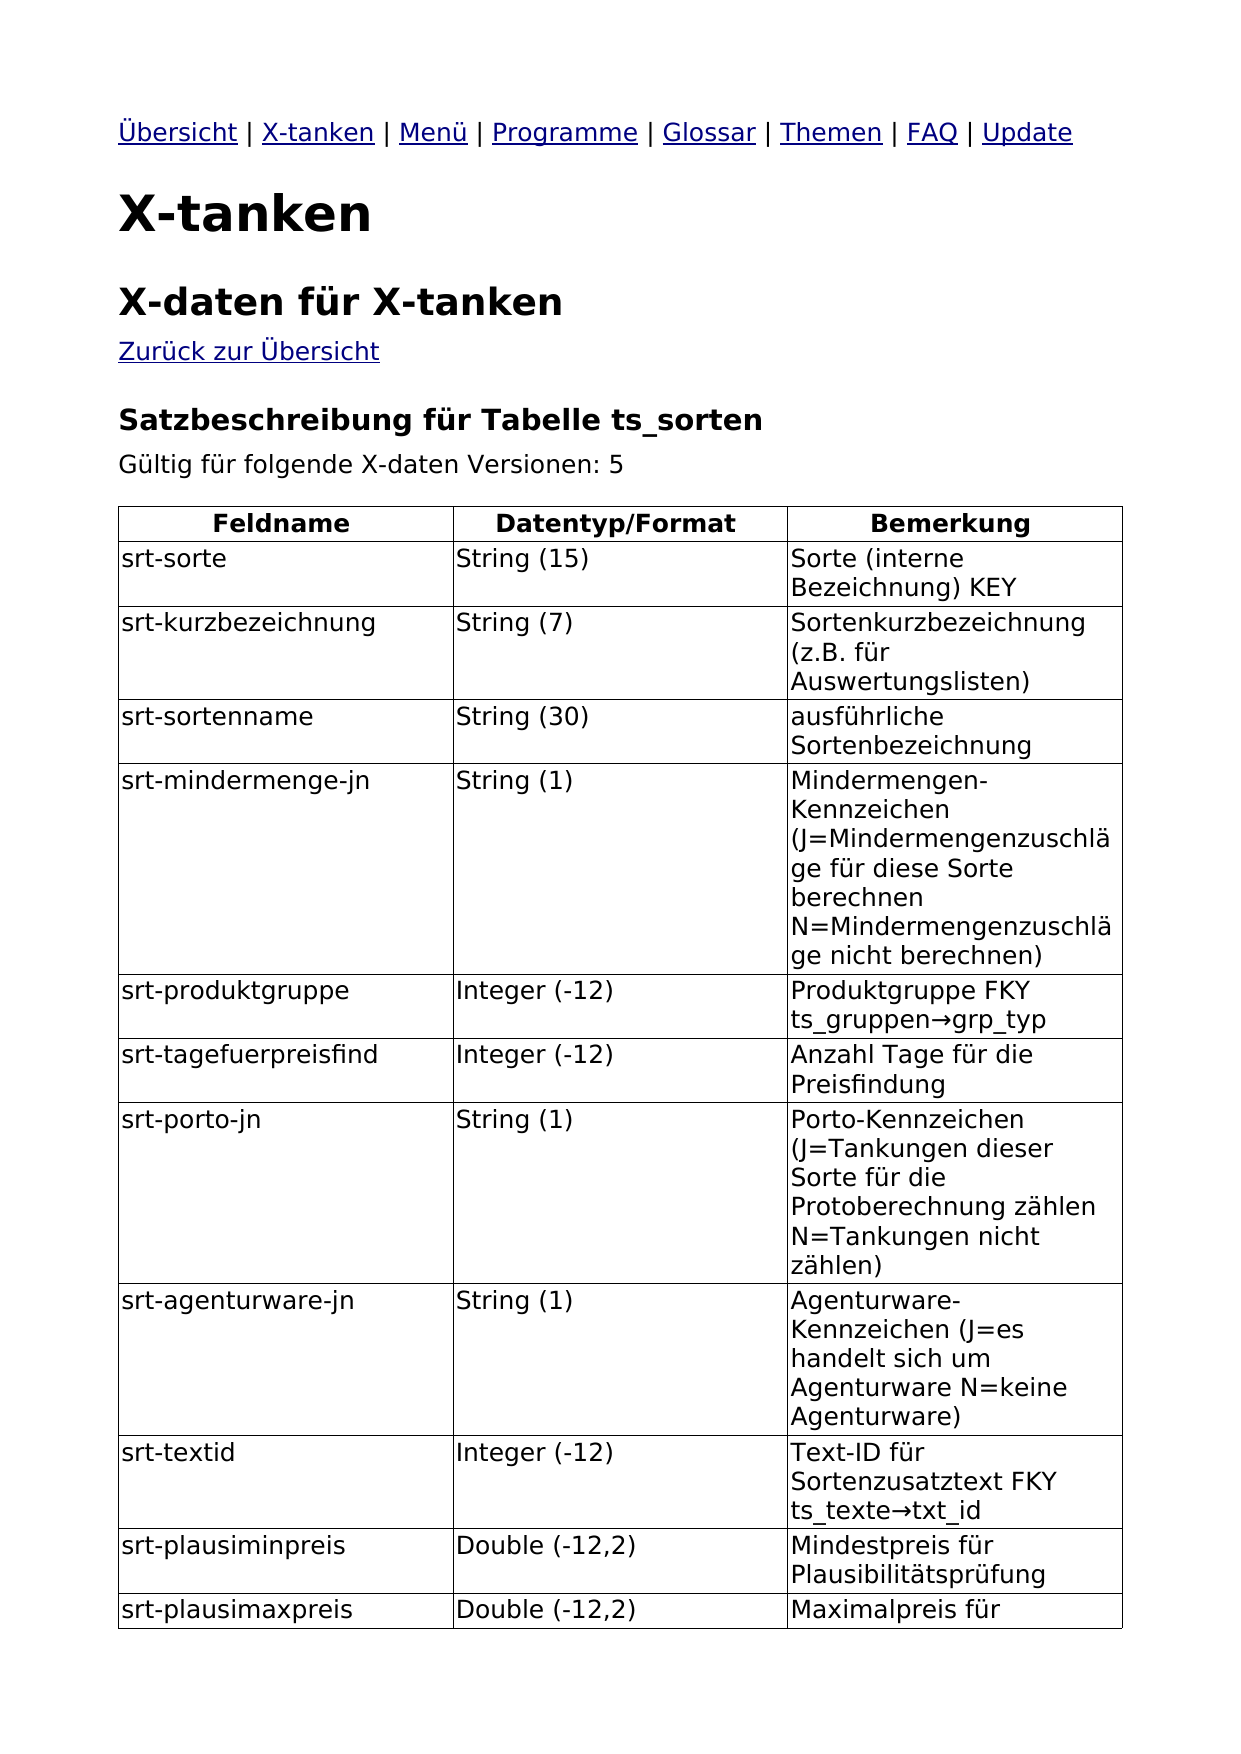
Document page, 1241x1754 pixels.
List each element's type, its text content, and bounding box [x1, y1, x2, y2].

table_cell Mindestpreis für Plausibilitätsprüfung [788, 1529, 1122, 1592]
table_cell String (1) [454, 764, 787, 973]
table_cell srt-produktgruppe [119, 975, 453, 1038]
subtitle X-daten für X-tanken [118, 281, 1122, 324]
table_cell Sortenkurzbezeichnung (z.B. für Auswertungslisten) [788, 607, 1122, 699]
table_cell Anzahl Tage für die Preisfindung [788, 1039, 1122, 1102]
table_cell ausführliche Sortenbezeichnung [788, 700, 1122, 763]
table_cell String (1) [454, 1284, 787, 1435]
table_header Datentyp/Format [454, 507, 787, 541]
table_cell Mindermengen-Kennzeichen (J=Mindermengenzuschläge für diese Sorte berechnen N=Mindermengenzuschläge nicht berechnen) [788, 764, 1122, 973]
table_cell Integer (-12) [454, 975, 787, 1038]
text Gültig für folgende X-daten Versionen: 5 [118, 450, 1122, 479]
text Übersicht | X-tanken | Menü | Programme | Glossar | Themen | FAQ | Update [118, 118, 1122, 147]
table_cell srt-sorte [119, 542, 453, 606]
subtitle Satzbeschreibung für Tabelle ts_sorten [118, 403, 1122, 437]
table_cell srt-mindermenge-jn [119, 764, 453, 973]
table_cell srt-sortenname [119, 700, 453, 763]
table_cell srt-kurzbezeichnung [119, 607, 453, 699]
table_cell String (30) [454, 700, 787, 763]
subtitle X-tanken [118, 185, 1122, 243]
table_cell Double (-12,2) [454, 1529, 787, 1592]
table_header Feldname [119, 507, 453, 541]
table_cell Double (-12,2) [454, 1594, 787, 1627]
table_cell srt-textid [119, 1436, 453, 1528]
table_cell srt-tagefuerpreisfind [119, 1039, 453, 1102]
table_cell Agenturware-Kennzeichen (J=es handelt sich um Agenturware N=keine Agenturware) [788, 1284, 1122, 1435]
table_cell String (15) [454, 542, 787, 606]
table_cell Integer (-12) [454, 1436, 787, 1528]
table_cell Integer (-12) [454, 1039, 787, 1102]
table_cell Produktgruppe FKY ts_gruppen→grp_typ [788, 975, 1122, 1038]
table_cell srt-porto-jn [119, 1103, 453, 1283]
table_cell Maximalpreis für [788, 1594, 1122, 1627]
table_cell srt-plausimaxpreis [119, 1594, 453, 1627]
table_header Bemerkung [788, 507, 1122, 541]
table_cell String (1) [454, 1103, 787, 1283]
table_cell String (7) [454, 607, 787, 699]
text Zurück zur Übersicht [118, 337, 1122, 366]
table_cell srt-plausiminpreis [119, 1529, 453, 1592]
table_cell srt-agenturware-jn [119, 1284, 453, 1435]
table_cell Text-ID für Sortenzusatztext FKY ts_texte→txt_id [788, 1436, 1122, 1528]
table_cell Porto-Kennzeichen (J=Tankungen dieser Sorte für die Protoberechnung zählen N=Tankungen nicht zählen) [788, 1103, 1122, 1283]
table_cell Sorte (interne Bezeichnung) KEY [788, 542, 1122, 606]
